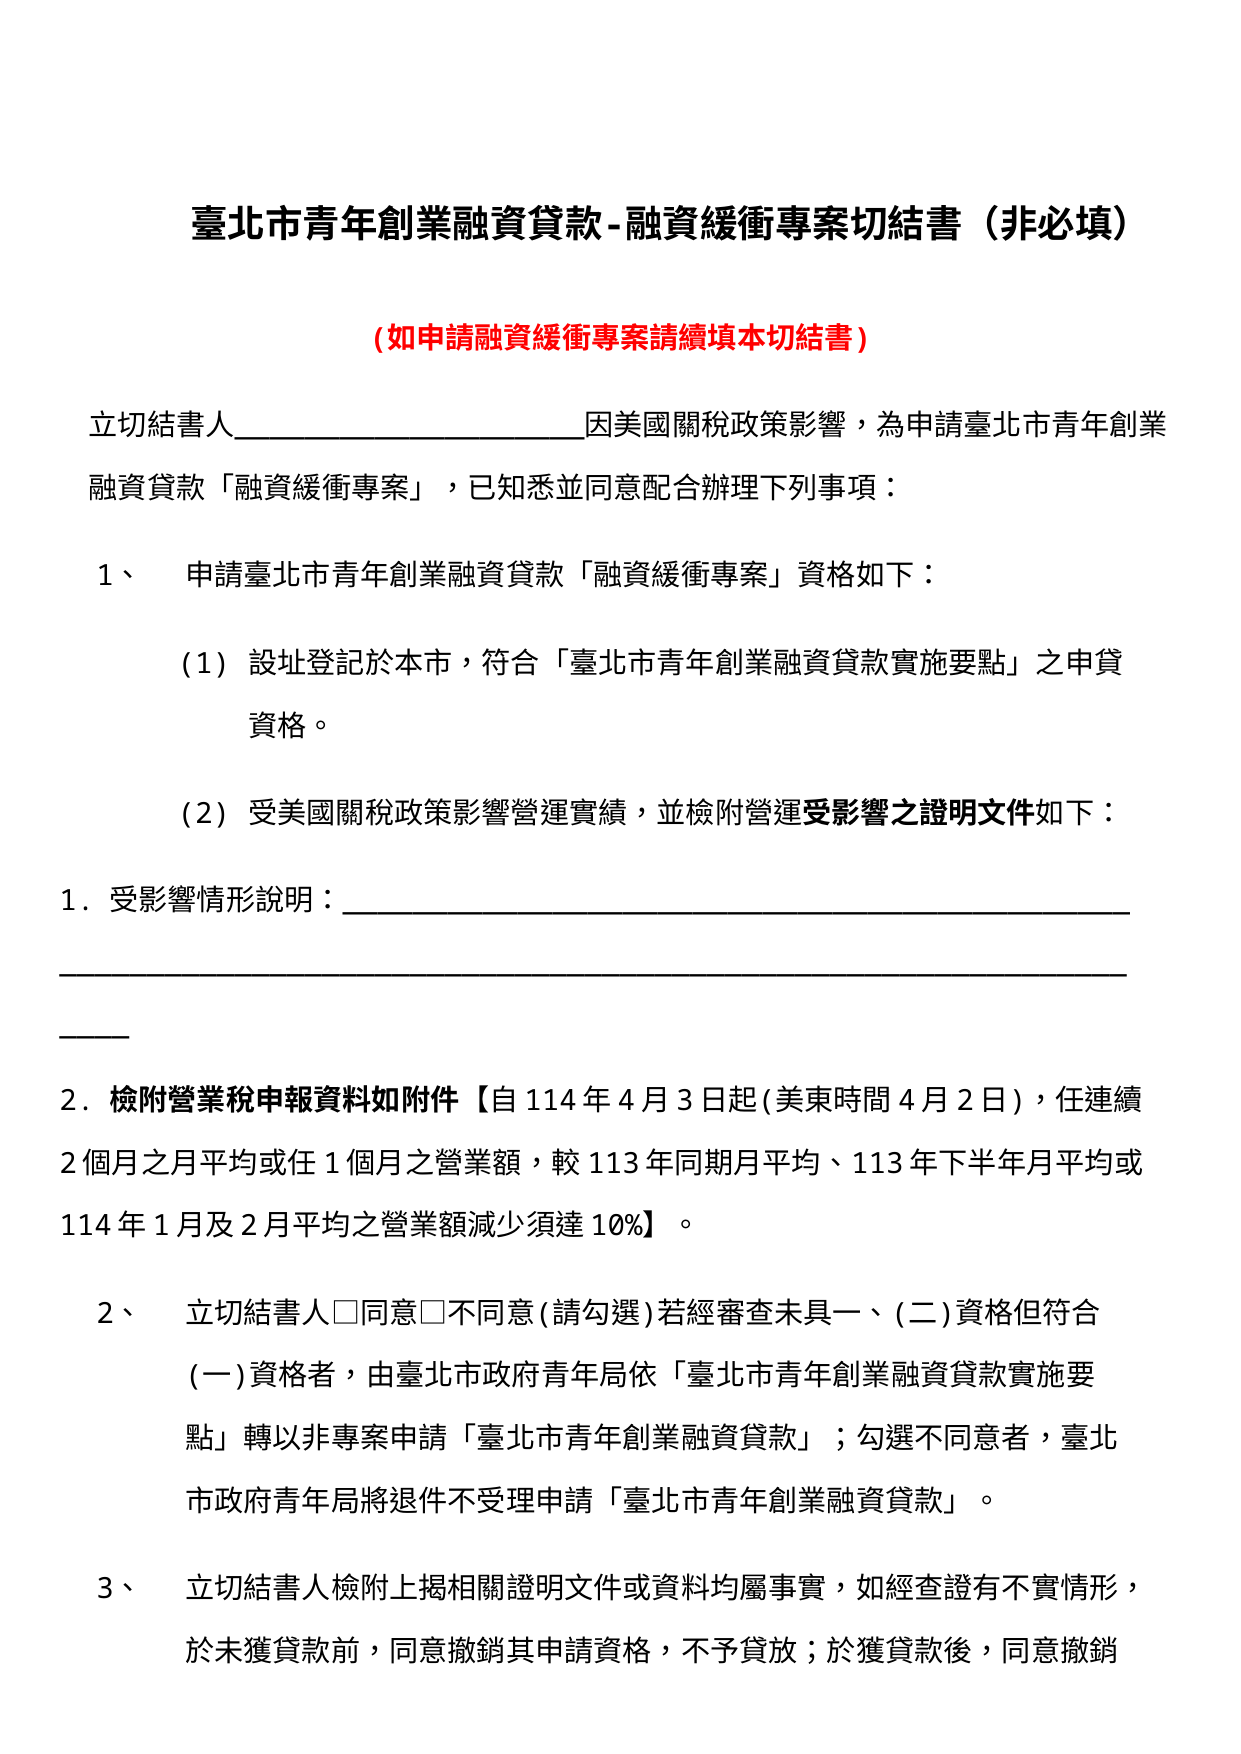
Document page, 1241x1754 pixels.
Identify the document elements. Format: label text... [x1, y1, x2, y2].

list 立切結書人檢附上揭相關證明文件或資料均屬事實，如經查證有不實情形，於未獲貸款前，同意撤銷其申請資格，不予貸放；於獲貸款後，同意撤銷原核定貸款，且立切結書人應立即清償全部貸款本息。 [96, 1544, 1144, 1669]
list 檢附營業稅申報資料如附件【自114年4月3日起(美東時間4月2日)，任連續2個月之月平均或任1個月之營業額，較113年同期月平均、113年下半年月平均或114年1月及2月平均之營業額減少須達10%】。 [59, 1057, 1144, 1244]
list 受影響情形說明：______________________________________________________________________________________________________________ [59, 857, 1144, 1044]
list 設址登記於本市，符合「臺北市青年創業融資貸款實施要點」之申貸資格。 [177, 619, 1144, 744]
text (如申請融資緩衝專案請續填本切結書) [59, 294, 1181, 357]
list 受美國關稅政策影響營運實績，並檢附營運受影響之證明文件如下： [177, 769, 1144, 832]
text 臺北市青年創業融資貸款-融資緩衝專案切結書（非必填） [59, 179, 1181, 242]
list 申請臺北市青年創業融資貸款「融資緩衝專案」資格如下： [96, 532, 1144, 594]
text 立切結書人____________________因美國關稅政策影響，為申請臺北市青年創業融資貸款「融資緩衝專案」，已知悉並同意配合辦理下列事項： [88, 382, 1169, 507]
list 立切結書人□同意□不同意(請勾選)若經審查未具一、(二)資格但符合(一)資格者，由臺北市政府青年局依「臺北市青年創業融資貸款實施要點」轉以非專案申請「臺北市青年創業融資貸款」；勾選不同意者，臺北市政府青年局將退件不受理申請「臺北市青年創業融資貸款」。 [96, 1269, 1144, 1519]
